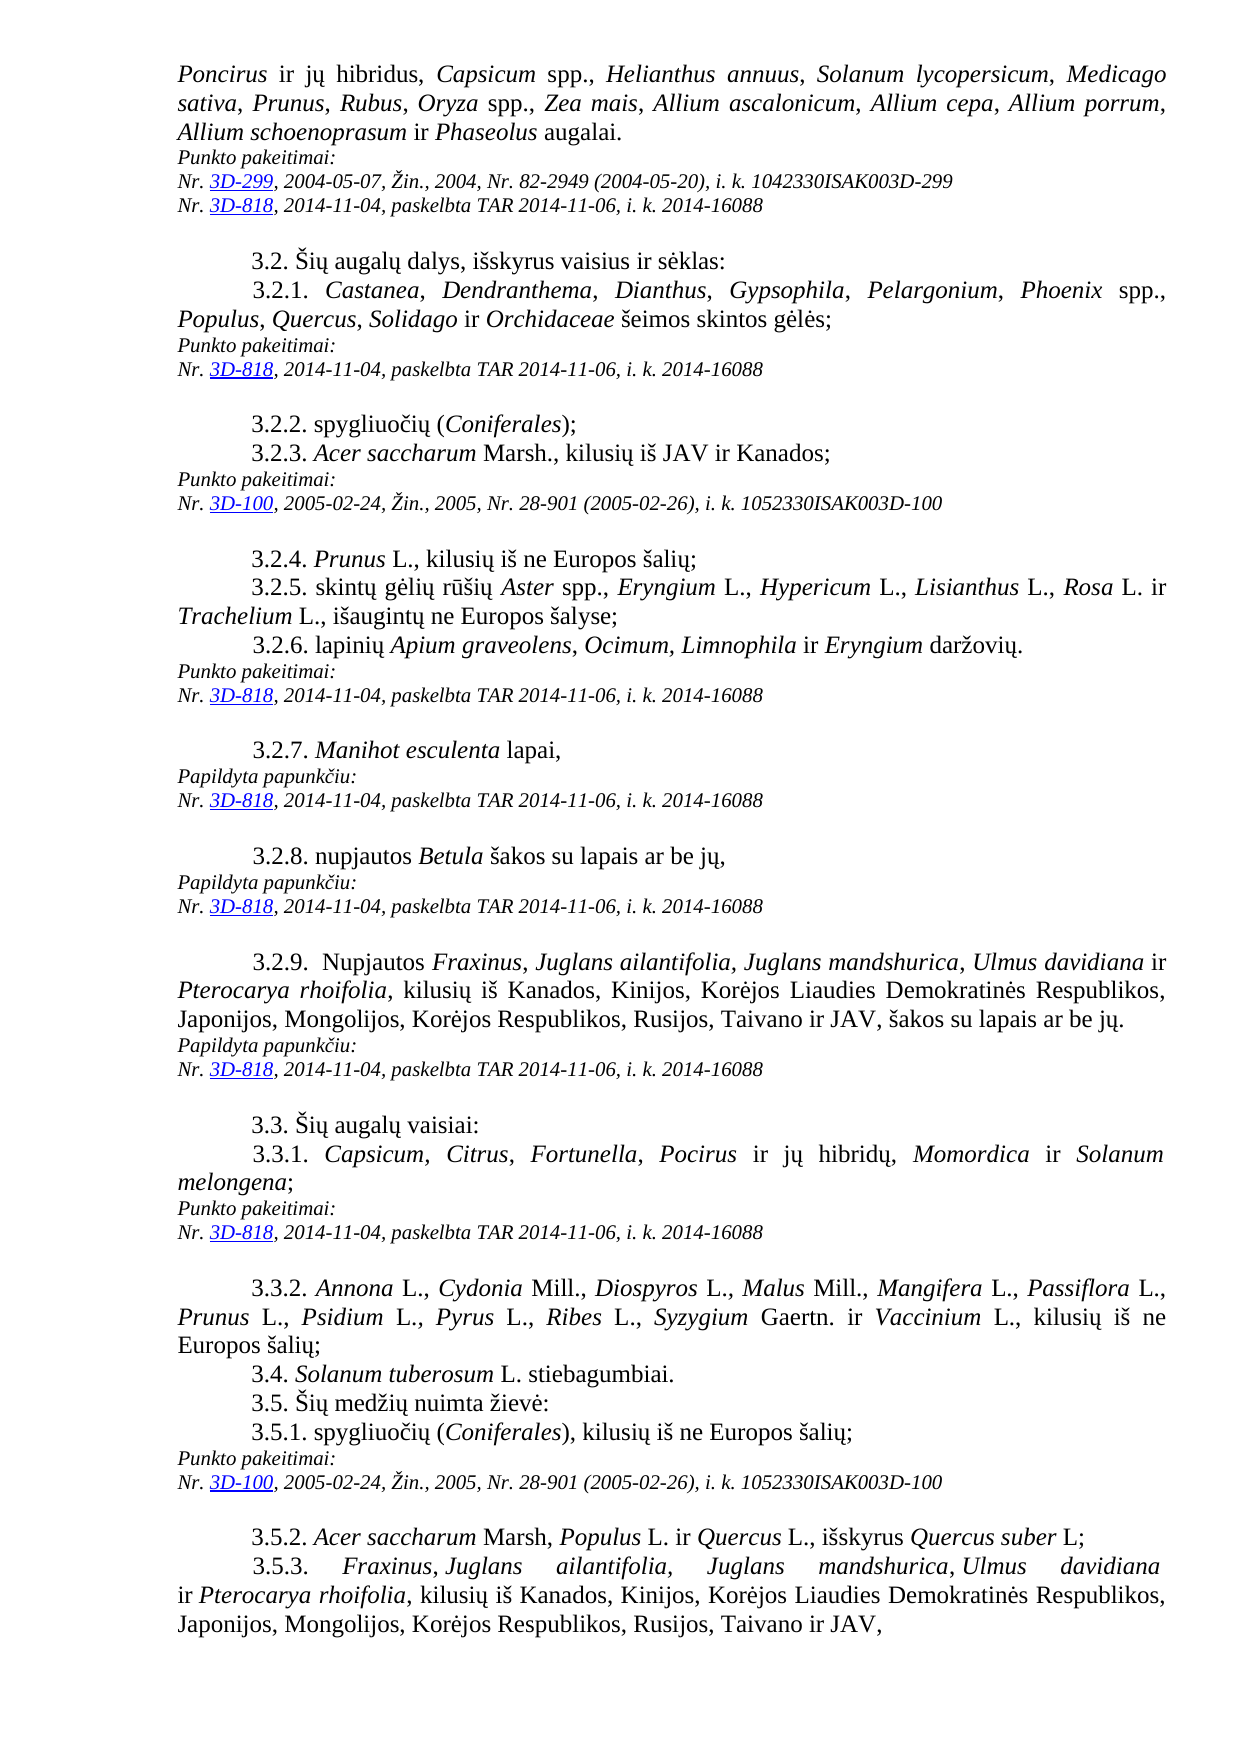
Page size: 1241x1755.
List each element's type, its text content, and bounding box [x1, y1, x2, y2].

text 3.2.8. nupjautos Betula šakos su lapais ar be jų, [177, 841, 1166, 870]
text Papildyta papunkčiu: [177, 1033, 1166, 1057]
text Poncirus ir jų hibridus, Capsicum spp., Helianthus annuus, Solanum lycopersicum, Medicago sativa, Prunus, Rubus, Oryza spp., Zea mais, Allium ascalonicum, Allium cepa, Allium porrum, Allium schoenoprasum ir Phaseolus augalai. [177, 59, 1166, 145]
text 3.2.7. Manihot esculenta lapai, [177, 736, 1166, 764]
text 3.2.1. Castanea, Dendranthema, Dianthus, Gypsophila, Pelargonium, Phoenix spp., Populus, Quercus, Solidago ir Orchidaceae šeimos skintos gėlės; [177, 275, 1166, 332]
text Punkto pakeitimai: [177, 332, 1166, 357]
text 3.5.2. Acer saccharum Marsh, Populus L. ir Quercus L., išskyrus Quercus suber L; [177, 1522, 1166, 1551]
text Nr. 3D-818, 2014-11-04, paskelbta TAR 2014-11-06, i. k. 2014-16088 [177, 193, 1166, 217]
text 3.2.2. spygliuočių (Coniferales); [177, 409, 1166, 438]
text Punkto pakeitimai: [177, 659, 1166, 683]
text 3.3. Šių augalų vaisiai: [177, 1110, 1166, 1139]
text Nr. 3D-818, 2014-11-04, paskelbta TAR 2014-11-06, i. k. 2014-16088 [177, 1057, 1166, 1081]
text 3.3.1. Capsicum, Citrus, Fortunella, Pocirus ir jų hibridų, Momordica ir Solanum melongena; [177, 1139, 1166, 1196]
text 3.2. Šių augalų dalys, išskyrus vaisius ir sėklas: [177, 246, 1166, 275]
text Punkto pakeitimai: [177, 467, 1166, 491]
text Nr. 3D-818, 2014-11-04, paskelbta TAR 2014-11-06, i. k. 2014-16088 [177, 788, 1166, 812]
text 3.3.2. Annona L., Cydonia Mill., Diospyros L., Malus Mill., Mangifera L., Passiflora L., Prunus L., Psidium L., Pyrus L., Ribes L., Syzygium Gaertn. ir Vaccinium L., kilusių iš ne Europos šalių; [177, 1273, 1166, 1359]
text Nr. 3D-818, 2014-11-04, paskelbta TAR 2014-11-06, i. k. 2014-16088 [177, 683, 1166, 707]
text 3.4. Solanum tuberosum L. stiebagumbiai. [177, 1359, 1166, 1388]
text Papildyta papunkčiu: [177, 870, 1166, 894]
text 3.2.6. lapinių Apium graveolens, Ocimum, Limnophila ir Eryngium daržovių. [177, 630, 1166, 659]
text Nr. 3D-818, 2014-11-04, paskelbta TAR 2014-11-06, i. k. 2014-16088 [177, 894, 1166, 918]
text Papildyta papunkčiu: [177, 764, 1166, 788]
text Nr. 3D-299, 2004-05-07, Žin., 2004, Nr. 82-2949 (2004-05-20), i. k. 1042330ISAK003D-299 [177, 169, 1166, 193]
text Nr. 3D-100, 2005-02-24, Žin., 2005, Nr. 28-901 (2005-02-26), i. k. 1052330ISAK003D-100 [177, 491, 1166, 515]
text Punkto pakeitimai: [177, 1446, 1166, 1470]
text Nr. 3D-818, 2014-11-04, paskelbta TAR 2014-11-06, i. k. 2014-16088 [177, 1220, 1166, 1244]
text 3.2.5. skintų gėlių rūšių Aster spp., Eryngium L., Hypericum L., Lisianthus L., Rosa L. ir Trachelium L., išaugintų ne Europos šalyse; [177, 572, 1166, 630]
text Punkto pakeitimai: [177, 1196, 1166, 1220]
text Punkto pakeitimai: [177, 145, 1166, 169]
text 3.2.9. Nupjautos Fraxinus, Juglans ailantifolia, Juglans mandshurica, Ulmus davidiana ir Pterocarya rhoifolia, kilusių iš Kanados, Kinijos, Korėjos Liaudies Demokratinės Respublikos, Japonijos, Mongolijos, Korėjos Respublikos, Rusijos, Taivano ir JAV, šakos su lapais ar be jų. [177, 947, 1166, 1033]
text 3.5.1. spygliuočių (Coniferales), kilusių iš ne Europos šalių; [177, 1417, 1166, 1446]
text 3.2.3. Acer saccharum Marsh., kilusių iš JAV ir Kanados; [177, 438, 1166, 467]
text Nr. 3D-818, 2014-11-04, paskelbta TAR 2014-11-06, i. k. 2014-16088 [177, 357, 1166, 381]
text Nr. 3D-100, 2005-02-24, Žin., 2005, Nr. 28-901 (2005-02-26), i. k. 1052330ISAK003D-100 [177, 1470, 1166, 1494]
text 3.5.3. Fraxinus, Juglans ailantifolia, Juglans mandshurica, Ulmus davidiana ir Pterocarya rhoifolia, kilusių iš Kanados, Kinijos, Korėjos Liaudies Demokratinės Respublikos, Japonijos, Mongolijos, Korėjos Respublikos, Rusijos, Taivano ir JAV, [177, 1551, 1166, 1637]
text 3.2.4. Prunus L., kilusių iš ne Europos šalių; [177, 544, 1166, 572]
text 3.5. Šių medžių nuimta žievė: [177, 1388, 1166, 1417]
